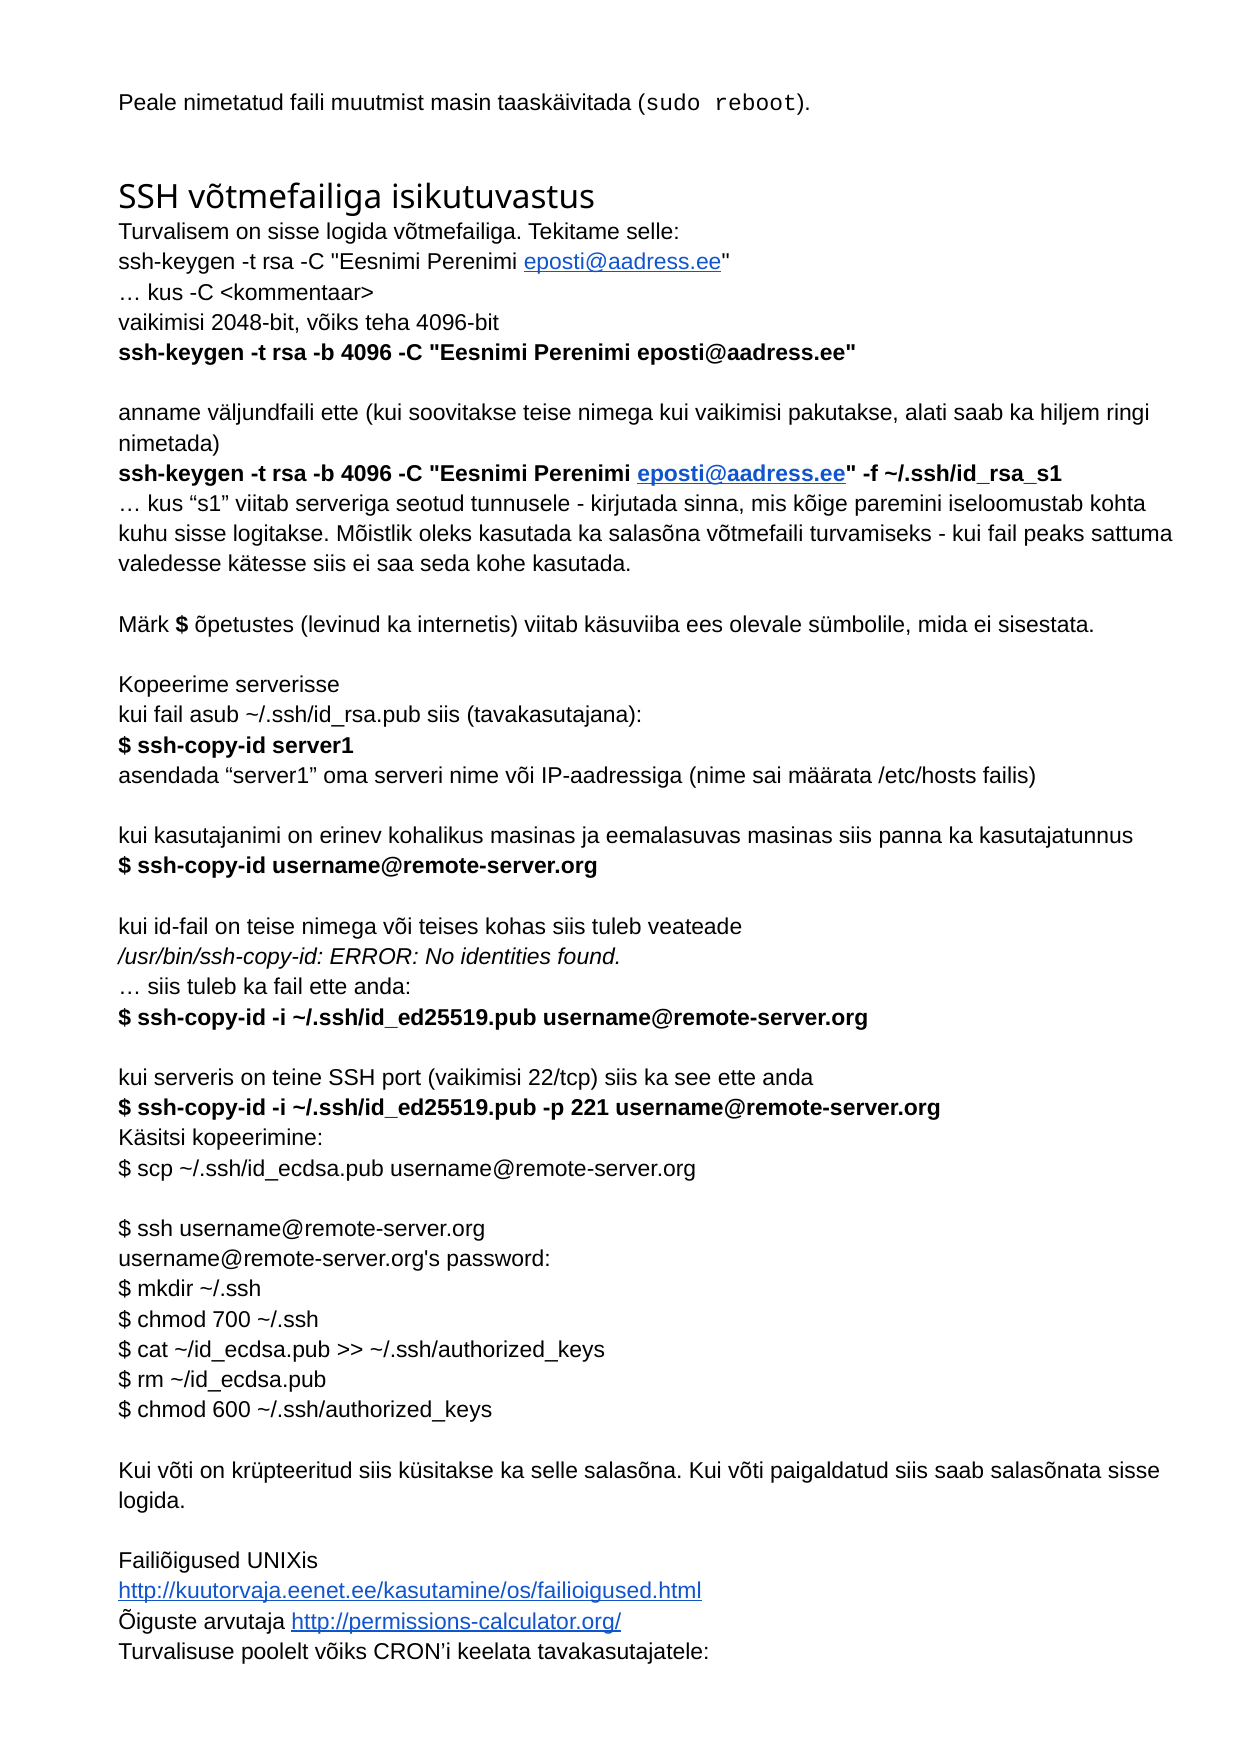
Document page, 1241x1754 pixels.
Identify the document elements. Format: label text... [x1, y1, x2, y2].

text kui id-fail on teise nimega või teises kohas siis tuleb veateade [118, 913, 1181, 939]
text username@remote-server.org's password: [118, 1245, 1181, 1272]
text $ chmod 600 ~/.ssh/authorized_keys [118, 1396, 1181, 1423]
text Kui võti on krüpteeritud siis küsitakse ka selle salasõna. Kui võti paigaldatud siis saab salasõnata sisse logida. [118, 1457, 1181, 1513]
text kui fail asub ~/.ssh/id_rsa.pub siis (tavakasutajana): [118, 701, 1181, 728]
text $ rm ~/id_ecdsa.pub [118, 1366, 1181, 1392]
text $ chmod 700 ~/.ssh [118, 1306, 1181, 1332]
text Turvalisuse poolelt võiks CRON’i keelata tavakasutajatele: [118, 1638, 1181, 1664]
text Käsitsi kopeerimine: [118, 1124, 1181, 1151]
text $ mkdir ~/.ssh [118, 1275, 1181, 1302]
text $ cat ~/id_ecdsa.pub >> ~/.ssh/authorized_keys [118, 1336, 1181, 1362]
text $ scp ~/.ssh/id_ecdsa.pub username@remote-server.org [118, 1154, 1181, 1181]
text $ ssh-copy-id server1 [118, 732, 1181, 758]
text Kopeerime serverisse [118, 671, 1181, 698]
text Õiguste arvutaja http://permissions-calculator.org/ [118, 1608, 1181, 1634]
text ssh-keygen -t rsa -b 4096 -C "Eesnimi Perenimi eposti@aadress.ee" -f ~/.ssh/id_rsa_s1 [118, 460, 1181, 486]
text kui kasutajanimi on erinev kohalikus masinas ja eemalasuvas masinas siis panna ka kasutajatunnus [118, 822, 1181, 849]
text $ ssh username@remote-server.org [118, 1215, 1181, 1241]
text Turvalisem on sisse logida võtmefailiga. Tekitame selle: [118, 218, 1181, 244]
text $ ssh-copy-id -i ~/.ssh/id_ed25519.pub -p 221 username@remote-server.org [118, 1094, 1181, 1121]
text http://kuutorvaja.eenet.ee/kasutamine/os/failioigused.html [118, 1577, 1181, 1604]
text … kus “s1” viitab serveriga seotud tunnusele - kirjutada sinna, mis kõige paremini iseloomustab kohta kuhu sisse logitakse. Mõistlik oleks kasutada ka salasõna võtmefaili turvamiseks - kui fail peaks sattuma valedesse kätesse siis ei saa seda kohe kasutada. [118, 490, 1181, 577]
text kui serveris on teine SSH port (vaikimisi 22/tcp) siis ka see ette anda [118, 1064, 1181, 1090]
text $ ssh-copy-id username@remote-server.org [118, 852, 1181, 879]
text vaikimisi 2048-bit, võiks teha 4096-bit [118, 309, 1181, 335]
text Failiõigused UNIXis [118, 1547, 1181, 1574]
text Peale nimetatud faili muutmist masin taaskäivitada (sudo reboot). [118, 89, 1181, 117]
text ssh-keygen -t rsa -b 4096 -C "Eesnimi Perenimi eposti@aadress.ee" [118, 339, 1181, 365]
text ssh-keygen -t rsa -C "Eesnimi Perenimi eposti@aadress.ee" [118, 248, 1181, 275]
text asendada “server1” oma serveri nime või IP-aadressiga (nime sai määrata /etc/hosts failis) [118, 762, 1181, 788]
text … siis tuleb ka fail ette anda: [118, 973, 1181, 1000]
text /usr/bin/ssh-copy-id: ERROR: No identities found. [118, 943, 1181, 969]
text $ ssh-copy-id -i ~/.ssh/id_ed25519.pub username@remote-server.org [118, 1003, 1181, 1030]
text … kus -C <kommentaar> [118, 278, 1181, 305]
text Märk $ õpetustes (levinud ka internetis) viitab käsuviiba ees olevale sümbolile, mida ei sisestata. [118, 611, 1181, 637]
text anname väljundfaili ette (kui soovitakse teise nimega kui vaikimisi pakutakse, alati saab ka hiljem ringi nimetada) [118, 399, 1181, 456]
subtitle SSH võtmefailiga isikutuvastus [118, 173, 1181, 218]
